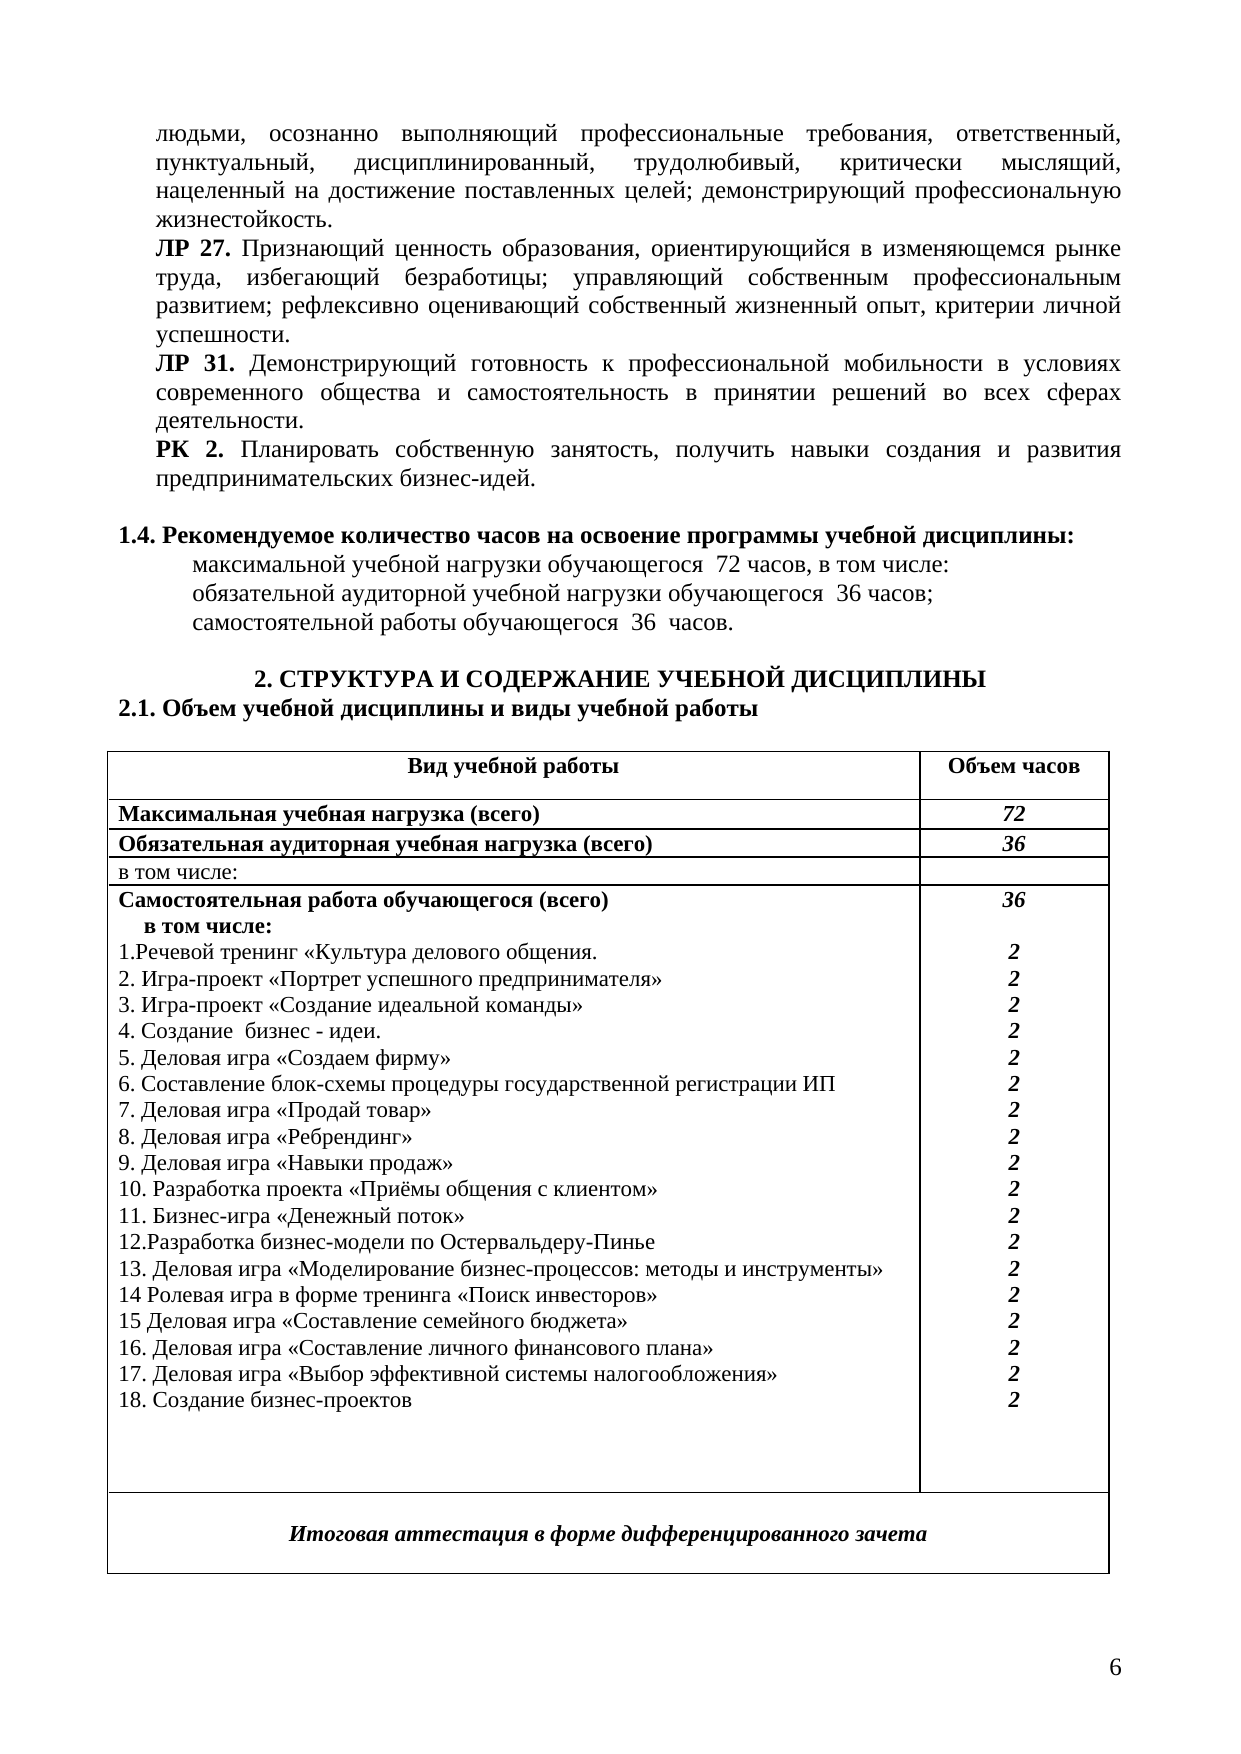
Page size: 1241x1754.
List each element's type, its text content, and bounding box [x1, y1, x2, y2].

table_cell 36 [921, 830, 1108, 856]
table_cell Максимальная учебная нагрузка (всего) [108, 800, 919, 828]
table_cell Самостоятельная работа обучающегося (всего) в том числе: 1.Речевой тренинг «Культура делового общения. 2. Игра-проект «Портрет успешного предпринимателя» 3. Игра-проект «Создание идеальной команды» 4. Создание бизнес - идеи. 5. Деловая игра «Создаем фирму» 6. Составление блок-схемы процедуры государственной регистрации ИП 7. Деловая игра «Продай товар» 8. Деловая игра «Ребрендинг» 9. Деловая игра «Навыки продаж» 10. Разработка проекта «Приёмы общения с клиентом» 11. Бизнес-игра «Денежный поток» 12.Разработка бизнес-модели по Остервальдеру-Пинье 13. Деловая игра «Моделирование бизнес-процессов: методы и инструменты» 14 Ролевая игра в форме тренинга «Поиск инвесторов» 15 Деловая игра «Составление семейного бюджета» 16. Деловая игра «Составление личного финансового плана» 17. Деловая игра «Выбор эффективной системы налогообложения» 18. Создание бизнес-проектов [108, 885, 919, 1492]
text максимальной учебной нагрузки обучающегося 72 часов, в том числе: [192, 549, 1122, 578]
text 2. СТРУКТУРА И СОДЕРЖАНИЕ УЧЕБНОЙ ДИСЦИПЛИНЫ [118, 664, 1122, 693]
table_header Вид учебной работы [108, 752, 919, 798]
text обязательной аудиторной учебной нагрузки обучающегося 36 часов; [192, 578, 1122, 607]
text ЛР 27. Признающий ценность образования, ориентирующийся в изменяющемся рынке труда, избегающий безработицы; управляющий собственным профессиональным развитием; рефлексивно оценивающий собственный жизненный опыт, критерии личной успешности. [156, 233, 1122, 348]
table_cell 36 2 2 2 2 2 2 2 2 2 2 2 2 2 2 2 2 2 2 [921, 886, 1108, 1492]
text 2.1. Объем учебной дисциплины и виды учебной работы [118, 693, 1122, 722]
table_cell Итоговая аттестация в форме дифференцированного зачета [108, 1493, 1108, 1572]
table_cell 72 [921, 800, 1108, 828]
text ЛР 31. Демонстрирующий готовность к профессиональной мобильности в условиях современного общества и самостоятельность в принятии решений во всех сферах деятельности. [156, 348, 1122, 434]
table_cell в том числе: [108, 857, 919, 884]
text самостоятельной работы обучающегося 36 часов. [192, 607, 1122, 636]
table_header Объем часов [921, 752, 1108, 798]
text РК 2. Планировать собственную занятость, получить навыки создания и развития предпринимательских бизнес-идей. [156, 434, 1122, 492]
text людьми, осознанно выполняющий профессиональные требования, ответственный, пунктуальный, дисциплинированный, трудолюбивый, критически мыслящий, нацеленный на достижение поставленных целей; демонстрирующий профессиональную жизнестойкость. [156, 118, 1122, 233]
table_cell [921, 858, 1108, 884]
table_cell Обязательная аудиторная учебная нагрузка (всего) [108, 829, 919, 856]
text 1.4. Рекомендуемое количество часов на освоение программы учебной дисциплины: [118, 521, 1122, 549]
